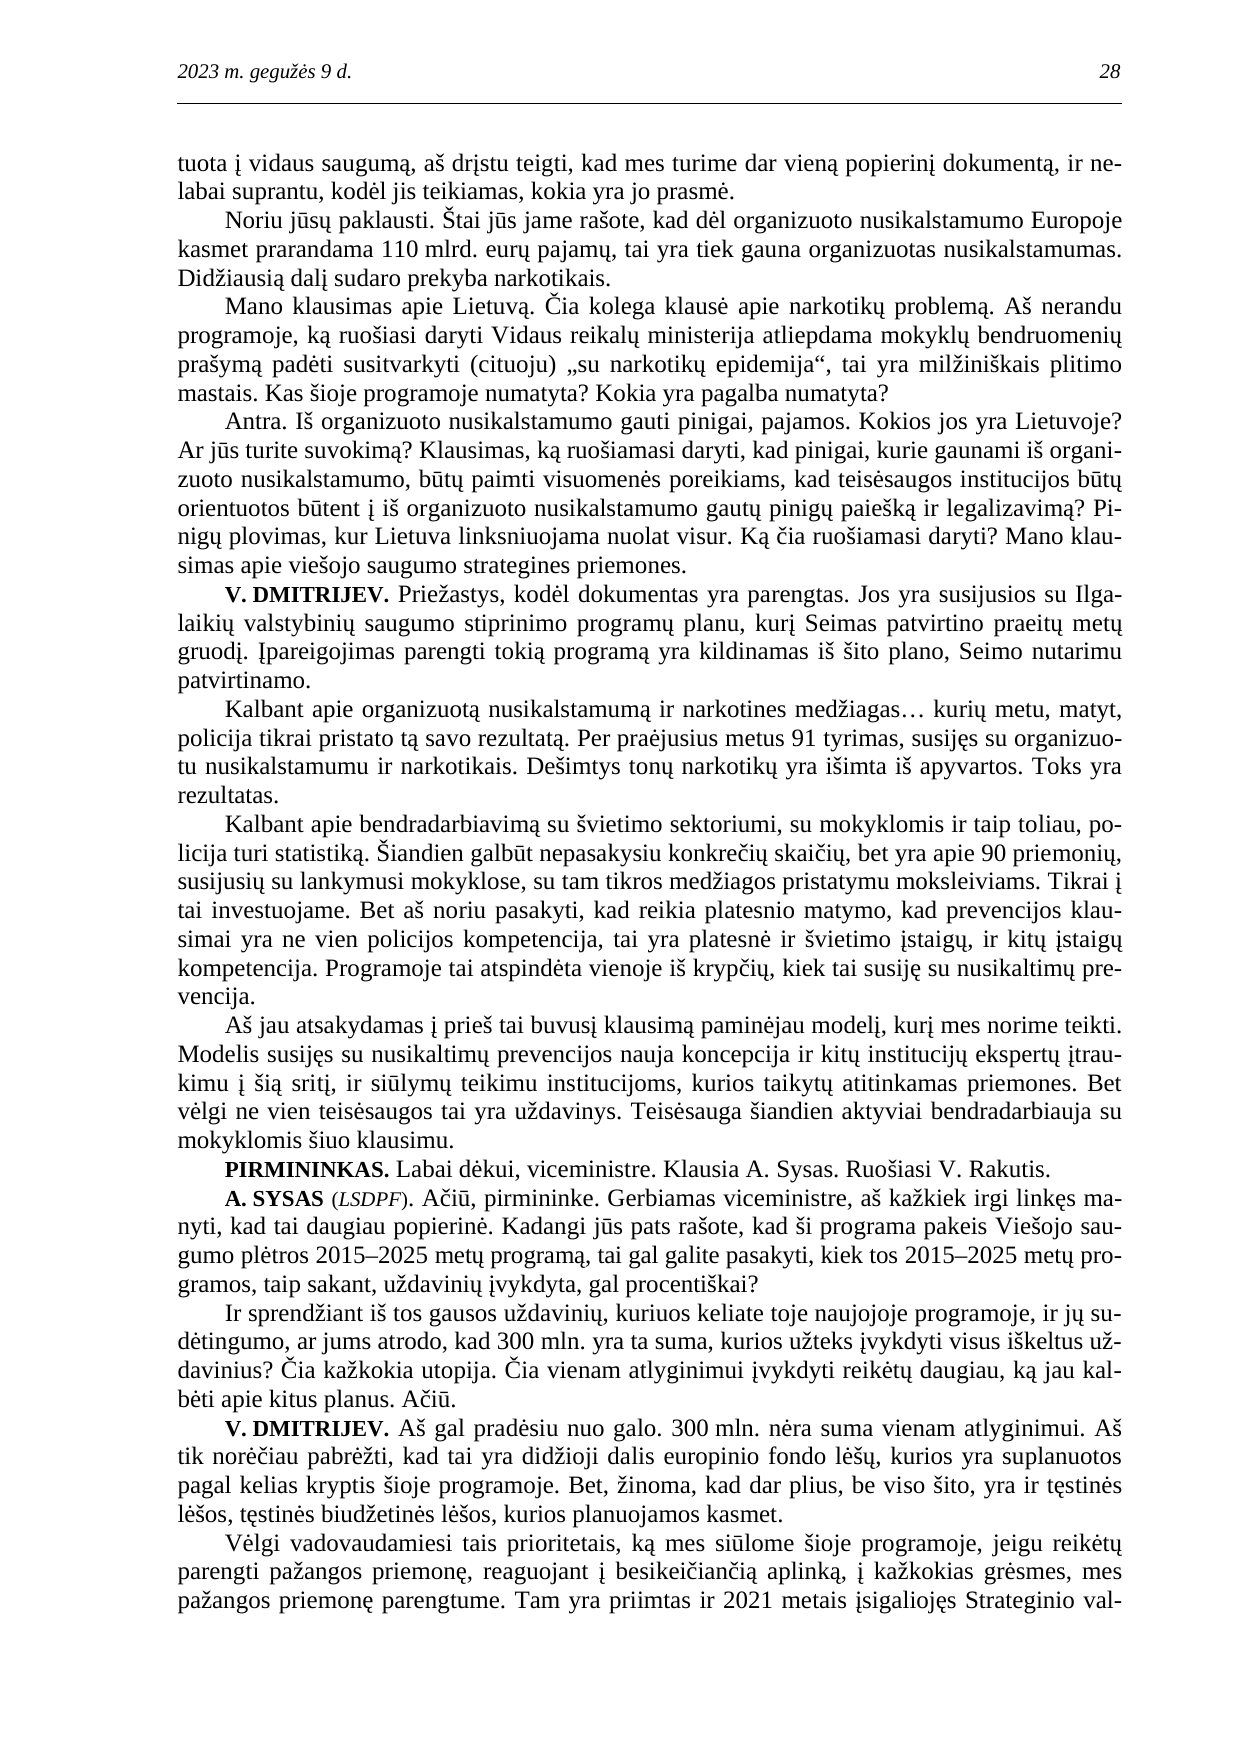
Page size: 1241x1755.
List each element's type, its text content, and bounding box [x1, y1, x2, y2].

text PIRMININKAS. La­bai dė­kui, vi­ce­mi­nist­re. Klau­sia A. Sy­sas. Ruo­šia­si V. Ra­ku­tis. [177, 1154, 1122, 1183]
text Kal­bant apie or­ga­ni­zuo­tą nu­si­kals­ta­mu­mą ir nar­ko­ti­nes me­džia­gas… ku­rių me­tu, ma­tyt, po­li­ci­ja tik­rai pri­sta­to tą sa­vo re­zul­ta­tą. Per pra­ėju­sius me­tus 91 ty­ri­mas, su­si­jęs su or­ga­ni­zuo­tu nu­si­kals­ta­mu­mu ir nar­ko­ti­kais. De­šim­tys to­nų nar­ko­ti­kų yra iš­im­ta iš apy­var­tos. Toks yra re­zul­ta­tas. [177, 694, 1122, 809]
text Vėl­gi va­do­vaudamiesi tais pri­ori­te­tais, ką mes siū­lo­me šio­je pro­gra­mo­je, jei­gu rei­kė­tų pa­reng­ti pa­žan­gos prie­mo­nę, re­a­guo­jant į be­si­kei­čian­čią ap­lin­ką, į kaž­ko­kias grės­mes, mes pa­žan­gos prie­mo­nę pa­reng­tu­me. Tam yra pri­im­tas ir 2021 me­tais įsi­ga­lio­jęs Stra­te­gi­nio val­ [177, 1528, 1122, 1614]
text No­riu jū­sų pa­klaus­ti. Štai jūs ja­me ra­šo­te, kad dėl or­ga­ni­zuo­to nu­si­kals­ta­mu­mo Eu­ro­po­je kas­met pra­ran­da­ma 110 mlrd. eu­rų pa­ja­mų, tai yra tiek gau­na or­ga­ni­zuo­tas nu­si­kals­ta­mu­mas. Di­džiau­sią da­lį su­da­ro pre­ky­ba nar­ko­ti­kais. [177, 205, 1122, 291]
text An­tra. Iš or­ga­ni­zuo­to nu­si­kals­ta­mu­mo gau­ti pi­ni­gai, pa­ja­mos. Ko­kios jos yra Lie­tu­vo­je? Ar jūs tu­ri­te su­vo­ki­mą? Klau­si­mas, ką ruo­šia­ma­si da­ry­ti, kad pi­ni­gai, ku­rie gau­na­mi iš or­ga­ni­zuo­to nu­si­kals­ta­mu­mo, bū­tų pa­im­ti vi­suo­me­nės po­rei­kiams, kad tei­sė­sau­gos ins­ti­tu­ci­jos bū­tų orien­tuo­tos bū­tent į iš or­ga­ni­zuo­to nu­si­kals­ta­mu­mo gau­tų pi­ni­gų pa­ieš­ką ir le­ga­li­za­vi­mą? Pi­ni­gų plo­vi­mas, kur Lie­tu­va links­niuo­ja­ma nuo­lat vi­sur. Ką čia ruo­šia­ma­si da­ry­ti? Ma­no klau­si­mas apie vie­šo­jo sau­gu­mo stra­te­gi­nes prie­mo­nes. [177, 406, 1122, 579]
text V. DMITRIJEV. Aš gal pra­dė­siu nuo ga­lo. 300 mln. nė­ra su­ma vie­nam at­ly­gi­ni­mui. Aš tik no­rė­čiau pa­brėž­ti, kad tai yra di­džio­ji da­lis eu­ro­pi­nio fon­do lė­šų, ku­rios yra su­pla­nuo­tos pa­gal ke­lias kryp­tis šio­je pro­gra­mo­je. Bet, ži­no­ma, kad dar plius, be vi­so ši­to, yra ir tęs­ti­nės lė­šos, tęs­ti­nės biu­dže­ti­nės lė­šos, ku­rios pla­nuo­ja­mos kas­met. [177, 1413, 1122, 1528]
text Kal­bant apie ben­dra­dar­bia­vi­mą su švie­ti­mo sek­to­riu­mi, su mo­kyk­lo­mis ir taip to­liau, po­li­ci­ja tu­ri sta­tis­ti­ką. Šian­dien gal­būt ne­pa­sa­ky­siu kon­kre­čių skai­čių, bet yra apie 90 prie­mo­nių, su­si­ju­sių su lan­ky­mu­si mo­kyk­lo­se, su tam tik­ros me­džia­gos pri­sta­ty­mu moks­lei­viams. Tik­rai į tai in­ves­tuo­ja­me. Bet aš no­riu pa­sa­ky­ti, kad rei­kia pla­tes­nio ma­ty­mo, kad pre­ven­ci­jos klau­simai yra ne vien po­li­ci­jos kom­pe­ten­ci­ja, tai yra pla­tes­nė ir švie­ti­mo įstai­gų, ir ki­tų įstai­gų kom­pe­ten­ci­ja. Pro­gra­mo­je tai at­spin­dė­ta vie­no­je iš kryp­čių, kiek tai su­si­ję su nu­si­kal­ti­mų pre­ven­ci­ja. [177, 809, 1122, 1010]
text V. DMITRIJEV. Prie­žas­tys, ko­dėl do­ku­men­tas yra pa­reng­tas. Jos yra su­si­ju­sios su Il­ga­lai­kių vals­ty­binių sau­gu­mo stip­ri­ni­mo pro­gra­mų pla­nu, ku­rį Sei­mas pa­tvir­ti­no pra­ei­tų me­tų gruo­dį. Įpa­rei­go­ji­mas pa­reng­ti to­kią pro­gra­mą yra kil­di­na­mas iš ši­to pla­no, Sei­mo nu­ta­ri­mu pa­tvir­ti­na­mo. [177, 579, 1122, 694]
text Ir spren­džiant iš tos gau­sos už­da­vi­nių, ku­riuos ke­lia­te to­je nau­jo­jo­je pro­gra­mo­je, ir jų su­dė­tin­gu­mo, ar jums at­ro­do, kad 300 mln. yra ta su­ma, ku­rios už­teks įvyk­dy­ti vi­sus iš­kel­tus už­da­vi­nius? Čia kaž­ko­kia uto­pi­ja. Čia vie­nam at­ly­gi­ni­mui įvyk­dy­ti rei­kė­tų dau­giau, ką jau kal­bė­ti apie ki­tus pla­nus. Ačiū. [177, 1298, 1122, 1413]
text Ma­no klau­si­mas apie Lie­tu­vą. Čia ko­le­ga klau­sė apie nar­ko­ti­kų pro­ble­mą. Aš ne­ran­du pro­gra­mo­je, ką ruo­šia­si da­ry­ti Vi­daus rei­ka­lų mi­nis­te­ri­ja at­liep­da­ma mo­kyk­lų ben­druo­me­nių pra­šy­mą pa­dė­ti su­si­tvar­ky­ti (ci­tuo­ju) „su nar­ko­ti­kų epi­de­mi­ja“, tai yra mil­ži­niš­kais pli­ti­mo mas­tais. Kas šio­je pro­gra­mo­je nu­ma­ty­ta? Ko­kia yra pa­gal­ba nu­ma­ty­ta? [177, 291, 1122, 406]
text Aš jau at­sa­ky­da­mas į prieš tai bu­vu­sį klau­si­mą pa­mi­nė­jau mo­de­lį, ku­rį mes no­ri­me teik­ti. Mo­de­lis su­si­jęs su nu­si­kal­ti­mų pre­ven­ci­jos nau­ja kon­cep­ci­ja ir ki­tų ins­ti­tu­ci­jų eks­per­tų įtrau­ki­mu į šią sri­tį, ir siū­ly­mų tei­ki­mu ins­ti­tu­ci­joms, ku­rios tai­ky­tų ati­tin­ka­mas prie­mo­nes. Bet vėl­gi ne vien tei­sė­sau­gos tai yra už­da­vi­nys. Tei­sė­sau­ga šian­dien ak­ty­viai ben­dra­dar­biau­ja su mo­kyk­lo­mis šiuo klau­si­mu. [177, 1010, 1122, 1154]
text A. SYSAS (LSDPF). Ačiū, pir­mi­nin­ke. Ger­bia­mas vi­ce­mi­nist­re, aš kaž­kiek ir­gi lin­kęs ma­ny­ti, kad tai dau­giau po­pie­ri­nė. Ka­dan­gi jūs pats ra­šo­te, kad ši pro­gra­ma pa­keis Vie­šo­jo sau­gu­mo plėt­ros 2015–2025 me­tų pro­gra­mą, tai gal ga­li­te pa­sa­ky­ti, kiek tos 2015–2025 me­tų pro­­gra­mos, taip sa­kant, už­da­vi­nių įvyk­dy­ta, gal pro­cen­tiš­kai? [177, 1183, 1122, 1298]
text tuo­ta į vi­daus sau­gu­mą, aš drįs­tu teig­ti, kad mes tu­ri­me dar vie­ną popierinį do­ku­men­tą, ir ne­la­bai su­pran­tu, ko­dėl jis tei­kia­mas, ko­kia yra jo pras­mė. [177, 148, 1122, 205]
